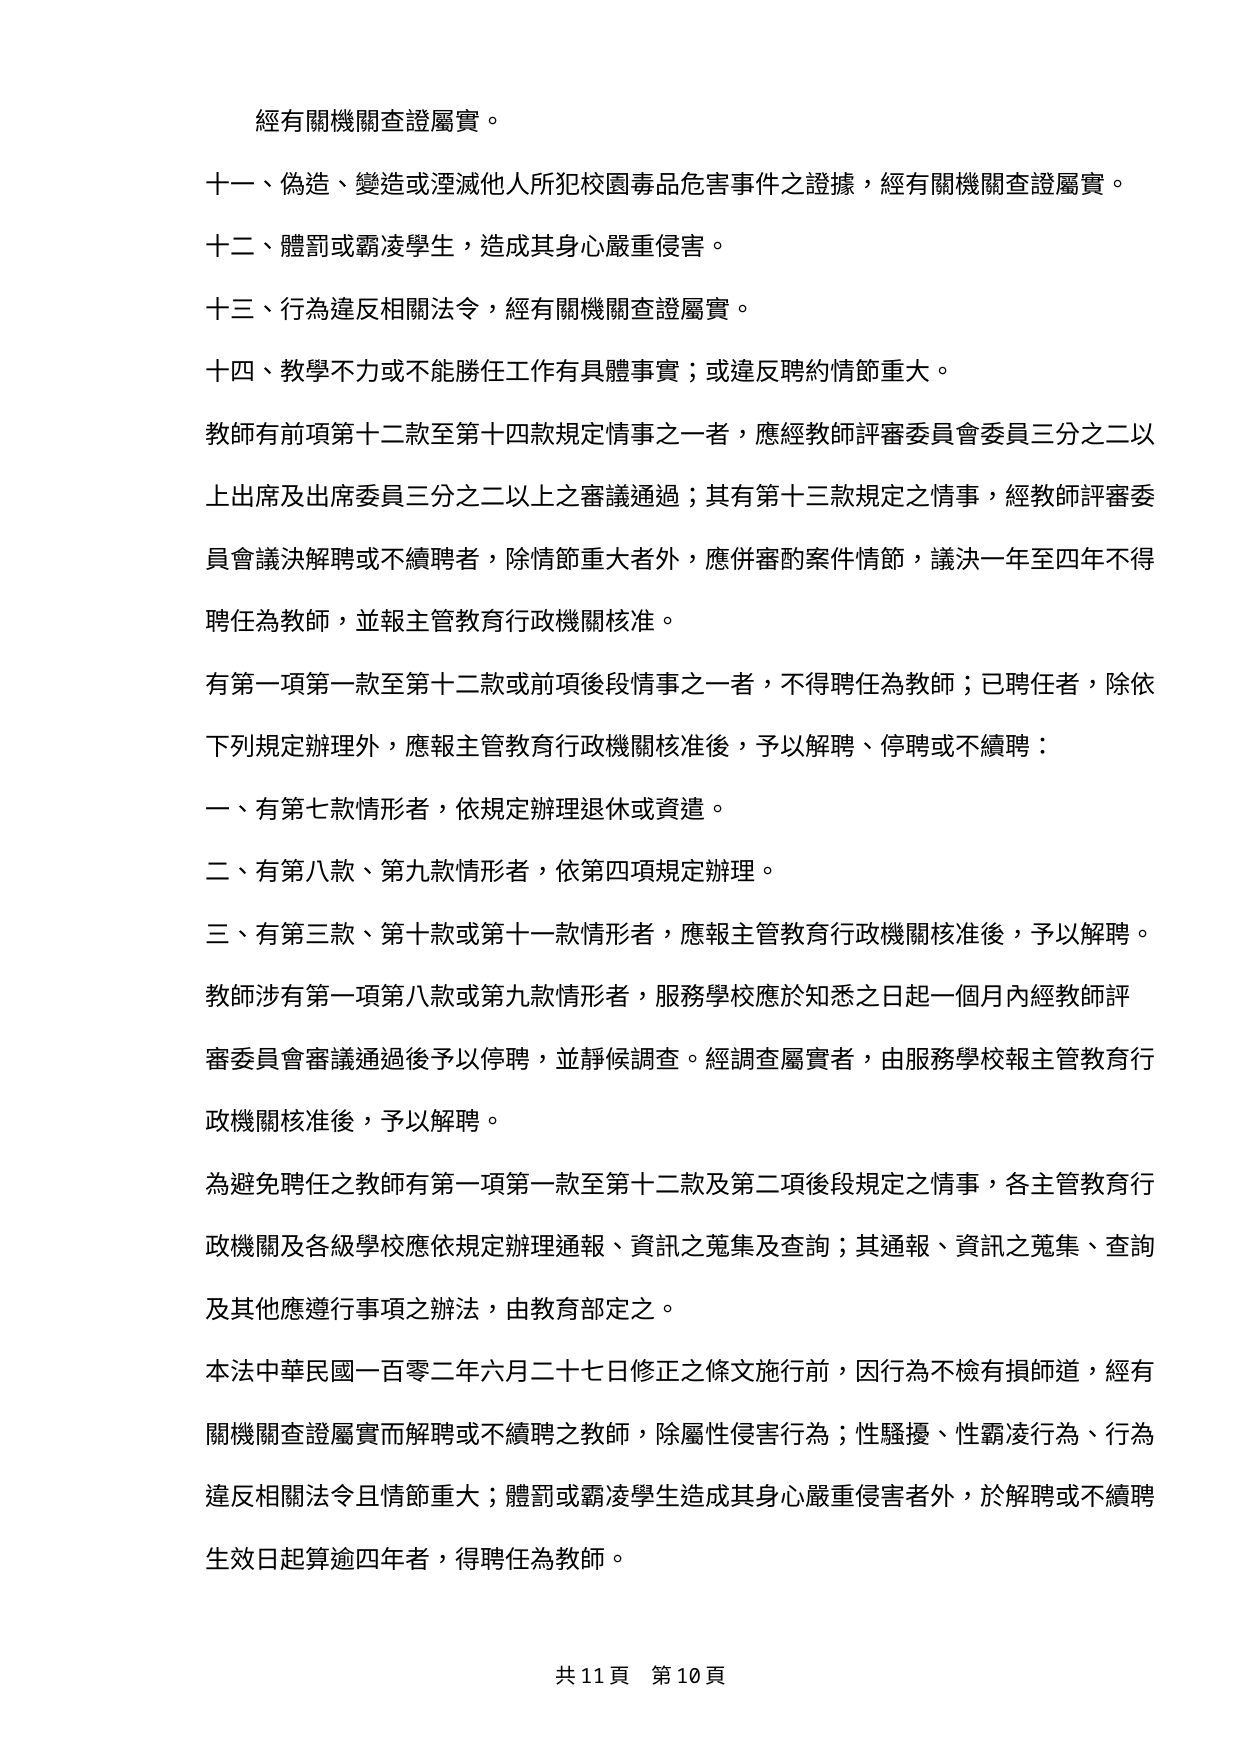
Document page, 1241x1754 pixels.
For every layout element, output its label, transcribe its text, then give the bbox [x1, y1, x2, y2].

text 教師涉有第一項第八款或第九款情形者，服務學校應於知悉之日起一個月內經教師評 [131, 953, 1162, 1016]
text 十四、教學不力或不能勝任工作有具體事實；或違反聘約情節重大。 [118, 328, 1162, 391]
text 本法中華民國一百零二年六月二十七日修正之條文施行前，因行為不檢有損師道，經有關機關查證屬實而解聘或不續聘之教師，除屬性侵害行為；性騷擾、性霸凌行為、行為違反相關法令且情節重大；體罰或霸凌學生造成其身心嚴重侵害者外，於解聘或不續聘生效日起算逾四年者，得聘任為教師。 [206, 1328, 1162, 1578]
text 一、有第七款情形者，依規定辦理退休或資遣。 [118, 766, 1162, 828]
text 三、有第三款、第十款或第十一款情形者，應報主管教育行政機關核准後，予以解聘。 [118, 891, 1162, 953]
text 二、有第八款、第九款情形者，依第四項規定辦理。 [118, 828, 1162, 891]
text 十二、體罰或霸凌學生，造成其身心嚴重侵害。 [118, 203, 1162, 266]
text 教師有前項第十二款至第十四款規定情事之一者，應經教師評審委員會委員三分之二以上出席及出席委員三分之二以上之審議通過；其有第十三款規定之情事，經教師評審委員會議決解聘或不續聘者，除情節重大者外，應併審酌案件情節，議決一年至四年不得聘任為教師，並報主管教育行政機關核准。 [206, 391, 1162, 641]
text 發生校園性侵害事件；或偽造、變造、湮滅或隱匿他人所犯校園性侵害事件之證據，經有關機關查證屬實。 [256, 78, 1162, 141]
text 十三、行為違反相關法令，經有關機關查證屬實。 [118, 266, 1162, 328]
text 審委員會審議通過後予以停聘，並靜候調查。經調查屬實者，由服務學校報主管教育行政機關核准後，予以解聘。 [206, 1016, 1162, 1141]
text 為避免聘任之教師有第一項第一款至第十二款及第二項後段規定之情事，各主管教育行政機關及各級學校應依規定辦理通報、資訊之蒐集及查詢；其通報、資訊之蒐集、查詢及其他應遵行事項之辦法，由教育部定之。 [206, 1141, 1162, 1328]
text 十一、偽造、變造或湮滅他人所犯校園毒品危害事件之證據，經有關機關查證屬實。 [118, 141, 1162, 203]
text 有第一項第一款至第十二款或前項後段情事之一者，不得聘任為教師；已聘任者，除依下列規定辦理外，應報主管教育行政機關核准後，予以解聘、停聘或不續聘： [206, 641, 1162, 766]
